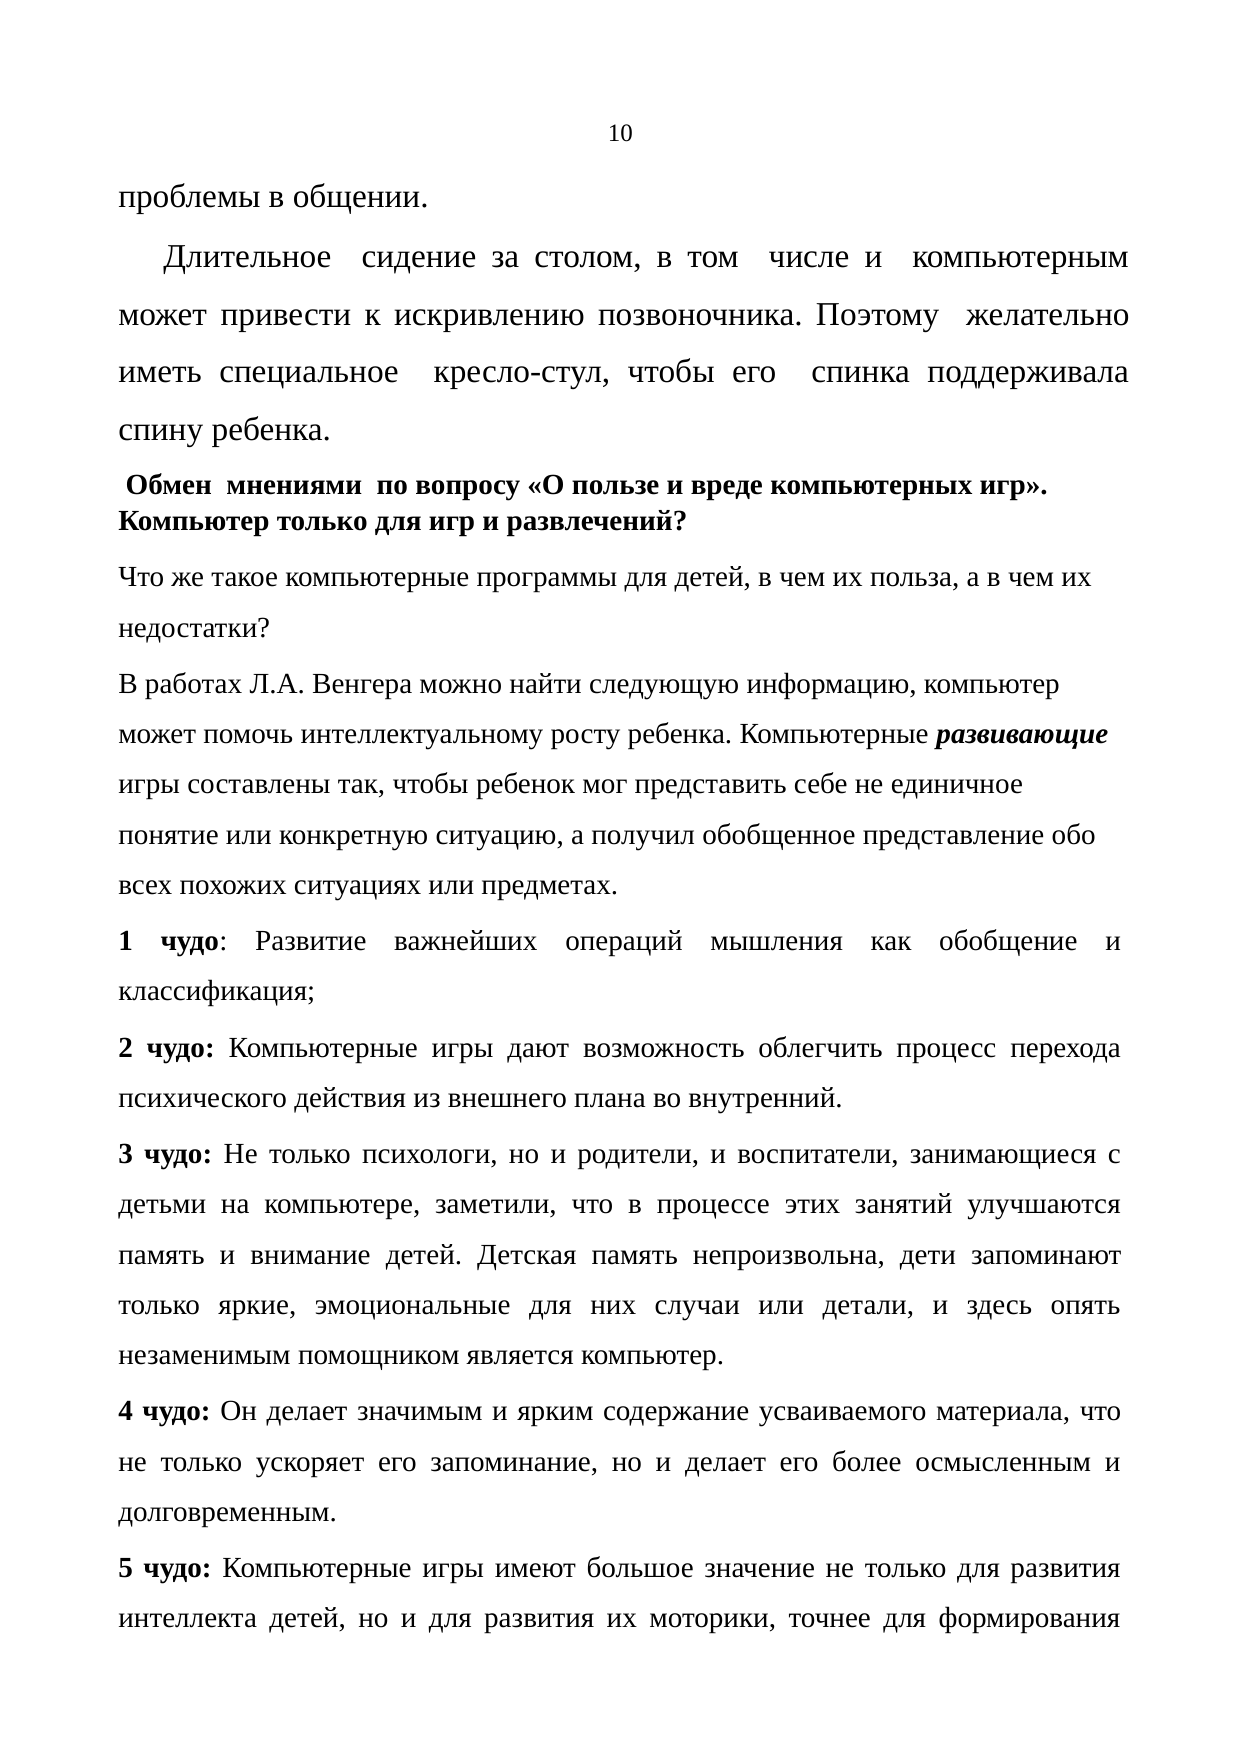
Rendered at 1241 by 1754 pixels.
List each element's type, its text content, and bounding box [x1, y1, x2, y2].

text 4 чудо: Он делает значимым и ярким содержание усваиваемого материала, что не только ускоряет его запоминание, но и делает его более осмысленным и долговременным. [118, 1393, 1122, 1528]
text 5 чудо: Компьютерные игры имеют большое значение не только для развития интеллекта детей, но и для развития их моторики, точнее для формирования [118, 1550, 1122, 1634]
text 3 чудо: Не только психологи, но и родители, и воспитатели, занимающиеся с детьми на компьютере, заметили, что в процессе этих занятий улучшаются память и внимание детей. Детская память непроизвольна, дети запоминают только яркие, эмоциональные для них случаи или детали, и здесь опять незаменимым помощником является компьютер. [118, 1136, 1122, 1371]
text Обмен мнениями по вопросу «О пользе и вреде компьютерных игр». [118, 467, 1131, 500]
text В работах Л.А. Венгера можно найти следующую информацию, компьютер может помочь интеллектуальному росту ребенка. Компьютерные развивающие игры составлены так, чтобы ребенок мог представить себе не единичное понятие или конкретную ситуацию, а получил обобщенное представление обо всех похожих ситуациях или предметах. [118, 666, 1122, 901]
text Компьютер только для игр и развлечений? [118, 503, 1122, 537]
text 1 чудо: Развитие важнейших операций мышления как обобщение и классификация; [118, 923, 1122, 1007]
text Что же такое компьютерные программы для детей, в чем их польза, а в чем их недостатки? [118, 559, 1122, 643]
text проблемы в общении. [118, 176, 1122, 215]
text 2 чудо: Компьютерные игры дают возможность облегчить процесс перехода психического действия из внешнего плана во внутренний. [118, 1030, 1122, 1113]
text Длительное сидение за столом, в том числе и компьютерным может привести к искривлению позвоночника. Поэтому желательно иметь специальное кресло-стул, чтобы его спинка поддерживала спину ребенка. [118, 237, 1131, 448]
